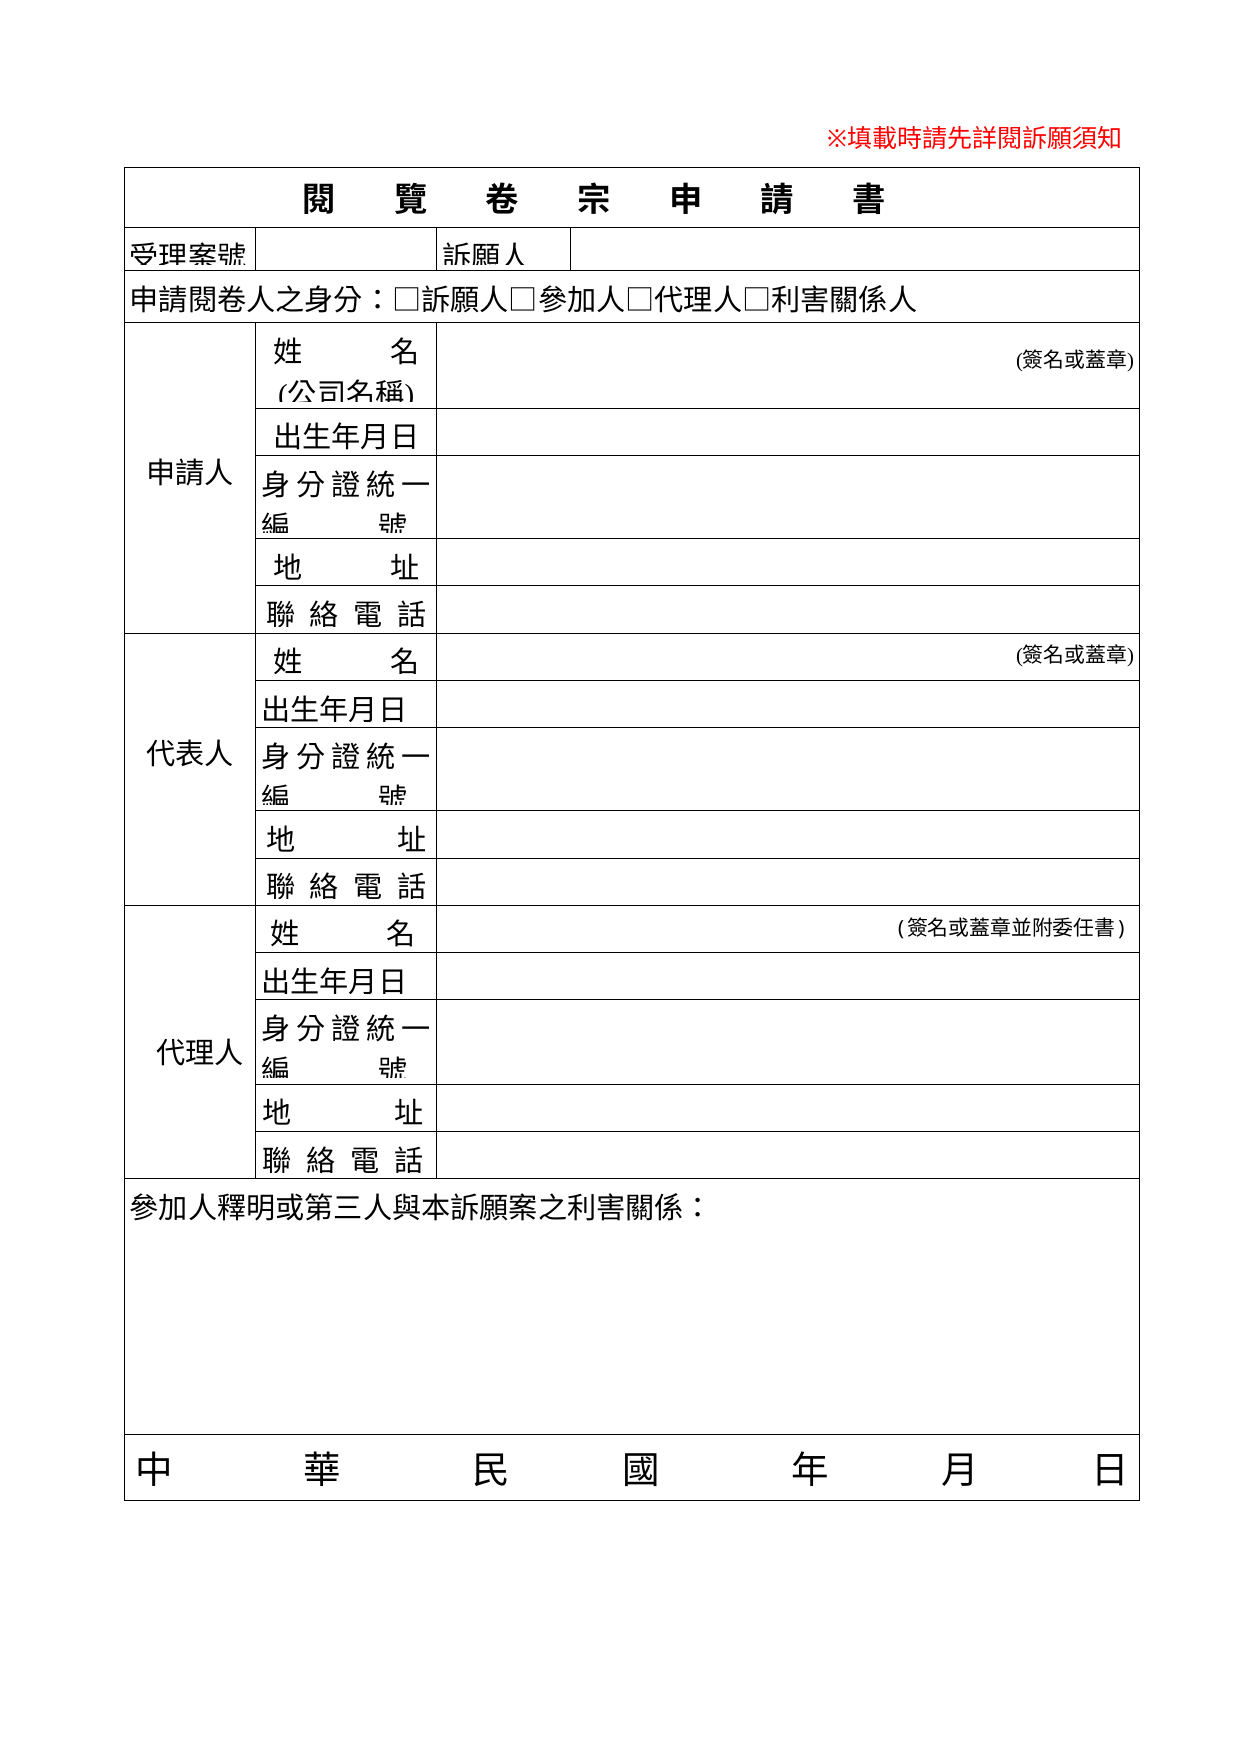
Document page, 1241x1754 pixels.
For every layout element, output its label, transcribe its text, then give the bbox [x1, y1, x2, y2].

text ※填載時請先詳閱訴願須知 [118, 118, 1122, 154]
table_cell 姓 名 (公司名稱) [256, 323, 436, 408]
table_cell [437, 811, 1139, 857]
table_cell [437, 586, 1139, 632]
table_cell 出生年月日 [256, 953, 436, 999]
table_cell 受理案號 [125, 228, 255, 270]
table_cell 出生年月日 [256, 681, 436, 727]
table_cell (簽名或蓋章) [437, 634, 1139, 680]
table_cell 姓 名 [256, 906, 436, 952]
table_cell 中 華 民 國 年 月 日 [125, 1435, 1139, 1500]
table_cell [437, 1085, 1139, 1131]
table_cell (簽名或蓋章) [437, 323, 1139, 408]
table_cell 身分證統一編 號 [256, 1000, 436, 1083]
table_cell 訴願人 [437, 228, 570, 270]
table_cell 聯 絡 電 話 [256, 1132, 436, 1178]
table_cell 聯 絡 電 話 [256, 859, 436, 905]
table_cell 地 址 [256, 539, 436, 585]
table_header 閱 覽 卷 宗 申 請 書 [125, 168, 1139, 227]
table_cell [437, 1132, 1139, 1178]
table_cell 姓 名 [256, 634, 436, 680]
table_cell [437, 728, 1139, 810]
table_cell [437, 681, 1139, 727]
table_cell 申請閱卷人之身分：□訴願人□參加人□代理人□利害關係人 請擇一勾選 [125, 271, 1139, 322]
table_cell (簽名或蓋章並附委任書) [437, 906, 1139, 952]
table_cell 參加人釋明或第三人與本訴願案之利害關係： [125, 1179, 1139, 1434]
table_cell [437, 539, 1139, 585]
table_cell 聯 絡 電 話 [256, 586, 436, 632]
table_cell [437, 456, 1139, 538]
table_cell 申請人 [125, 323, 255, 632]
table_cell 代理人 [125, 906, 255, 1178]
table_cell 地 址 [256, 811, 436, 857]
table_cell 出生年月日 [256, 409, 436, 455]
table_cell [256, 228, 436, 270]
table_cell [437, 409, 1139, 455]
table_cell [437, 859, 1139, 905]
table_cell 代表人 [125, 634, 255, 905]
table_cell [571, 228, 1139, 270]
table_cell 身分證統一編 號 [256, 456, 436, 538]
table_cell [437, 1000, 1139, 1083]
table_cell 身分證統一編 號 [256, 728, 436, 810]
table_cell [437, 953, 1139, 999]
table_cell 地 址 [256, 1085, 436, 1131]
